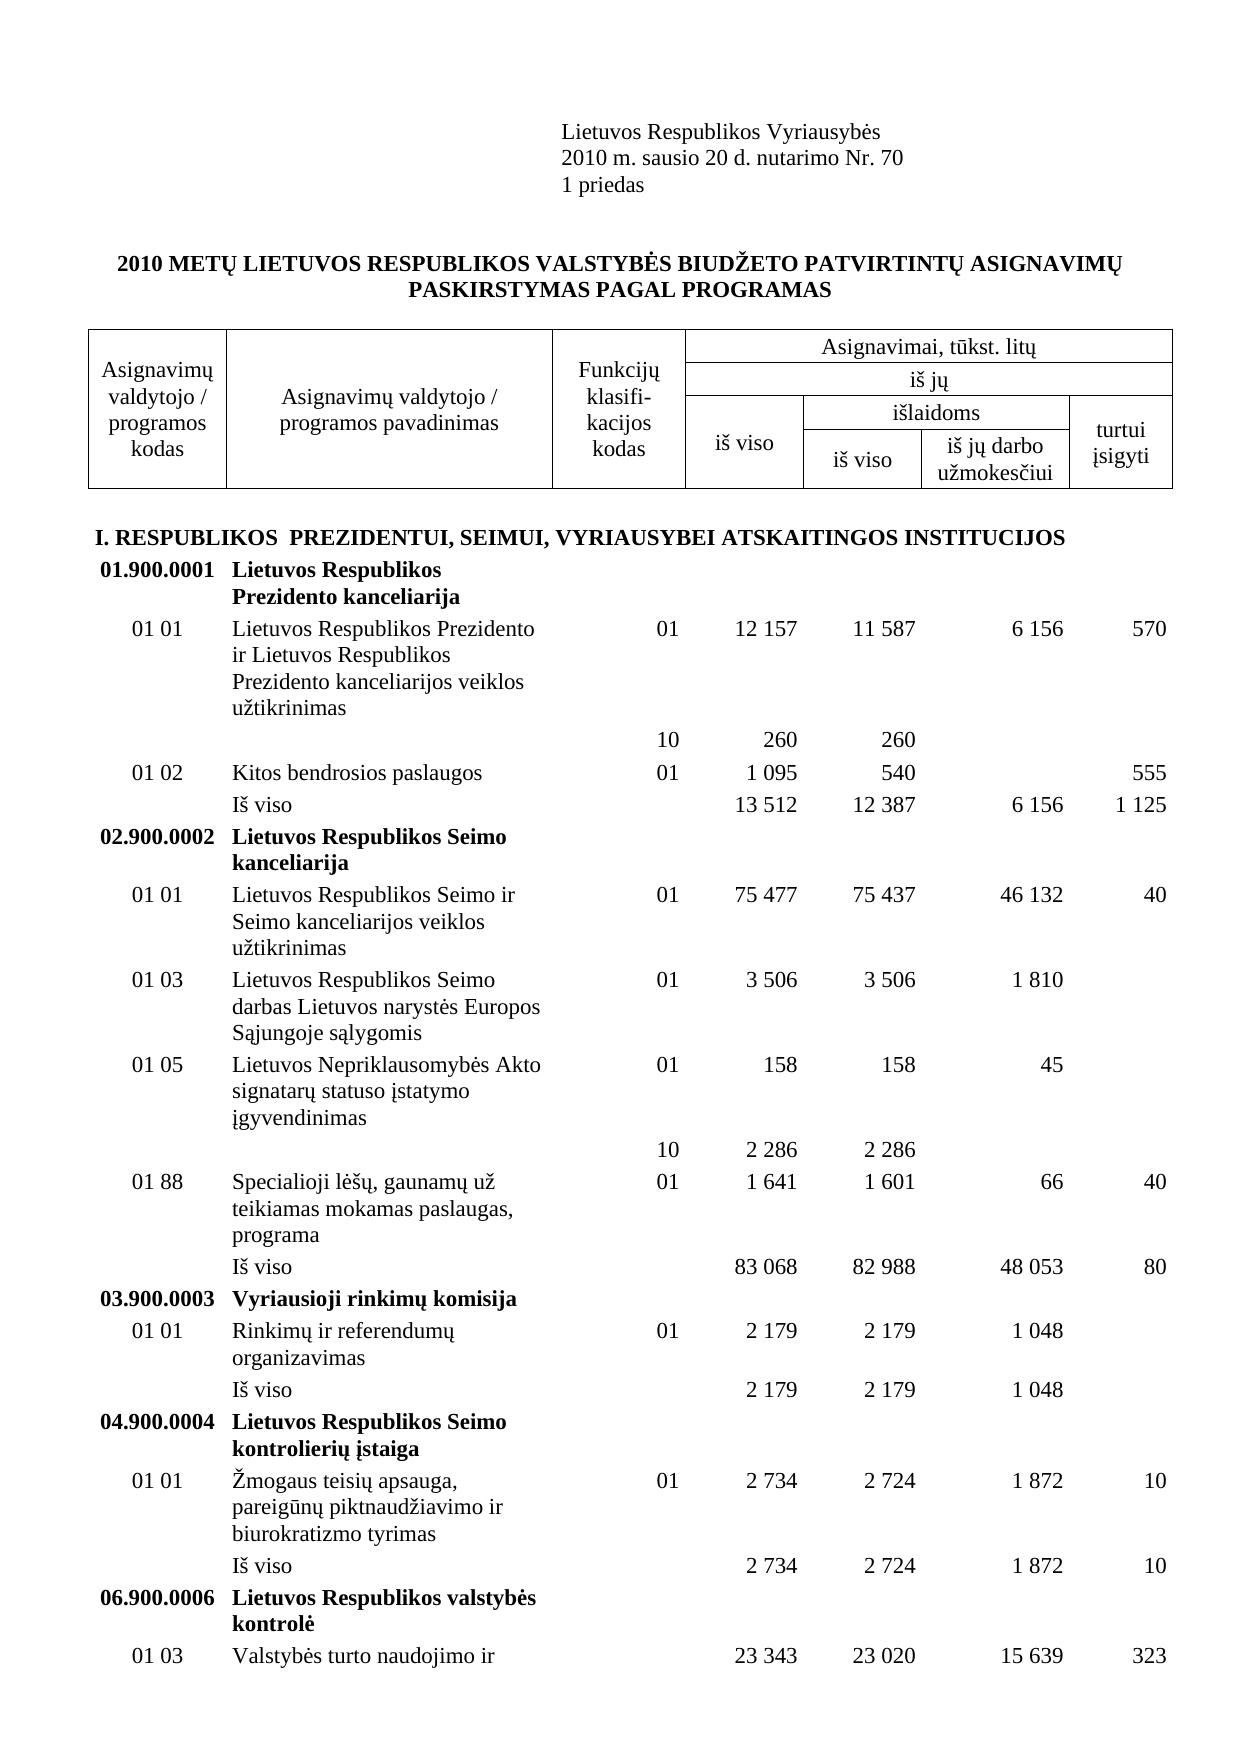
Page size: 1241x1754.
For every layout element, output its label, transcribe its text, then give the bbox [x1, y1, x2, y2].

table_cell 1 872 [921, 1464, 1069, 1549]
table_cell [685, 489, 803, 521]
table_cell 158 [685, 1048, 803, 1133]
table_cell [89, 1373, 226, 1405]
table_cell 12 387 [803, 788, 921, 820]
table_cell [685, 554, 803, 612]
table_cell [1069, 1581, 1172, 1639]
table_cell [553, 788, 685, 820]
table_cell 23 343 [685, 1640, 803, 1672]
table_cell [553, 820, 685, 878]
table_cell [89, 788, 226, 820]
table_cell 10 [553, 724, 685, 756]
text 2010 METŲ LIETUVOS RESPUBLIKOS VALSTYBĖS BIUDŽETO PATVIRTINTŲ ASIGNAVIMŲ PASKIRSTYMAS PAGAL PROGRAMAS [89, 250, 1152, 303]
table_cell [685, 1405, 803, 1464]
table_cell [1069, 820, 1172, 878]
table_cell 1 601 [803, 1165, 921, 1250]
table_cell Valstybės turto naudojimo ir [226, 1640, 552, 1672]
table_cell [553, 489, 685, 521]
table_cell Iš viso [226, 1549, 552, 1581]
table_cell iš viso [686, 396, 803, 488]
table_cell Iš viso [226, 788, 552, 820]
table_cell Lietuvos Respublikos Seimo kanceliarija [226, 820, 552, 878]
table_cell išlaidoms [804, 396, 1069, 429]
table_cell [1069, 1133, 1172, 1165]
table_cell 02.900.0002 [89, 820, 226, 878]
table_cell 01 [553, 612, 685, 723]
table_cell I. RESPUBLIKOS PREZIDENTUI, SEIMUI, VYRIAUSYBEI ATSKAITINGOS INSTITUCIJOS [89, 521, 1172, 554]
table_cell 10 [553, 1133, 685, 1165]
table_cell 01 [553, 1464, 685, 1549]
table_cell Rinkimų ir referendumų organizavimas [226, 1315, 552, 1373]
table_cell 01 02 [89, 756, 226, 788]
table_cell 75 437 [803, 879, 921, 963]
table_header Asignavimų valdytojo / programos kodas [89, 330, 226, 488]
table_cell 12 157 [685, 612, 803, 723]
table_cell 6 156 [921, 788, 1069, 820]
table_cell [553, 1581, 685, 1639]
table_cell [1069, 1315, 1172, 1373]
table_cell 01.900.0001 [89, 554, 226, 612]
table_cell 01 01 [89, 879, 226, 963]
table_cell 10 [1069, 1549, 1172, 1581]
table_cell [553, 1640, 685, 1672]
table_cell 01 [553, 1048, 685, 1133]
table_cell 323 [1069, 1640, 1172, 1672]
table_cell 10 [1069, 1464, 1172, 1549]
table_cell 03.900.0003 [89, 1283, 226, 1315]
table_cell [1069, 489, 1172, 521]
table_cell 82 988 [803, 1250, 921, 1282]
table_cell [803, 489, 921, 521]
table_cell Iš viso [226, 1250, 552, 1282]
table_cell Kitos bendrosios paslaugos [226, 756, 552, 788]
table_cell [553, 1283, 685, 1315]
table_cell [803, 820, 921, 878]
table_cell 11 587 [803, 612, 921, 723]
table_cell Lietuvos Respublikos Seimo kontrolierių įstaiga [226, 1405, 552, 1464]
table_cell Iš viso [226, 1373, 552, 1405]
table_cell 2 286 [803, 1133, 921, 1165]
table_cell Lietuvos Nepriklausomybės Akto signatarų statuso įstatymo įgyvendinimas [226, 1048, 552, 1133]
table_cell 01 03 [89, 1640, 226, 1672]
table_cell [1069, 554, 1172, 612]
table_cell 01 [553, 1165, 685, 1250]
table_cell 2 179 [685, 1373, 803, 1405]
table_cell 01 01 [89, 1315, 226, 1373]
table_cell [685, 1283, 803, 1315]
table_cell iš viso [804, 430, 921, 488]
table_cell 1 048 [921, 1315, 1069, 1373]
table_cell 01 [553, 964, 685, 1048]
table_cell 01 [553, 1315, 685, 1373]
table_cell 46 132 [921, 879, 1069, 963]
table_cell [1069, 1283, 1172, 1315]
table_cell [803, 1405, 921, 1464]
table_cell [921, 1581, 1069, 1639]
table_cell 01 [553, 879, 685, 963]
table_cell iš jų darbo užmokesčiui [922, 430, 1069, 488]
table_cell 01 01 [89, 1464, 226, 1549]
table_cell 01 [553, 756, 685, 788]
table_cell 66 [921, 1165, 1069, 1250]
table_cell [553, 1549, 685, 1581]
table_cell [921, 1283, 1069, 1315]
table_cell [89, 1549, 226, 1581]
table_cell 01 03 [89, 964, 226, 1048]
table_cell Vyriausioji rinkimų komisija [226, 1283, 552, 1315]
table_cell 01 01 [89, 612, 226, 723]
table_cell 01 05 [89, 1048, 226, 1133]
table_cell [553, 1405, 685, 1464]
table_cell 40 [1069, 1165, 1172, 1250]
table_cell Lietuvos Respublikos Seimo darbas Lietuvos narystės Europos Sąjungoje sąlygomis [226, 964, 552, 1048]
table_cell Lietuvos Respublikos Seimo ir Seimo kanceliarijos veiklos užtikrinimas [226, 879, 552, 963]
table_cell 83 068 [685, 1250, 803, 1282]
table_cell 1 810 [921, 964, 1069, 1048]
table_cell [921, 820, 1069, 878]
table_cell 260 [803, 724, 921, 756]
table_cell Lietuvos Respublikos Prezidento ir Lietuvos Respublikos Prezidento kanceliarijos veiklos užtikrinimas [226, 612, 552, 723]
table_cell 3 506 [685, 964, 803, 1048]
table_header Asignavimai, tūkst. litų [686, 330, 1172, 362]
table_cell 06.900.0006 [89, 1581, 226, 1639]
table_cell 48 053 [921, 1250, 1069, 1282]
table_cell [921, 1133, 1069, 1165]
table_cell 540 [803, 756, 921, 788]
table_header Funkcijų klasifi- kacijos kodas [553, 330, 685, 488]
table_cell 75 477 [685, 879, 803, 963]
table_cell 2 734 [685, 1549, 803, 1581]
table_cell [1069, 964, 1172, 1048]
table_cell [921, 554, 1069, 612]
table_cell 2 734 [685, 1464, 803, 1549]
table_cell 2 724 [803, 1549, 921, 1581]
table_cell 2 179 [803, 1315, 921, 1373]
table_cell [553, 554, 685, 612]
table_cell 1 095 [685, 756, 803, 788]
table_cell 80 [1069, 1250, 1172, 1282]
table_cell 40 [1069, 879, 1172, 963]
table_cell [553, 1373, 685, 1405]
table_cell 3 506 [803, 964, 921, 1048]
table_cell [1069, 724, 1172, 756]
table_cell [803, 1283, 921, 1315]
table_cell 1 125 [1069, 788, 1172, 820]
table_cell iš jų [686, 363, 1172, 395]
table_cell 13 512 [685, 788, 803, 820]
table_cell [921, 1405, 1069, 1464]
table_cell 555 [1069, 756, 1172, 788]
table_cell [553, 1250, 685, 1282]
table_cell Lietuvos Respublikos valstybės kontrolė [226, 1581, 552, 1639]
table_cell [226, 1133, 552, 1165]
table_cell [921, 756, 1069, 788]
table_cell [1069, 1048, 1172, 1133]
table_cell 23 020 [803, 1640, 921, 1672]
text Lietuvos Respublikos Vyriausybės 2010 m. sausio 20 d. nutarimo Nr. 70 1 priedas [561, 118, 1152, 197]
table_cell [1069, 1405, 1172, 1464]
table_cell [89, 1250, 226, 1282]
table_cell Specialioji lėšų, gaunamų už teikiamas mokamas paslaugas, programa [226, 1165, 552, 1250]
table_cell [803, 1581, 921, 1639]
table_cell [89, 1133, 226, 1165]
table_cell Žmogaus teisių apsauga, pareigūnų piktnaudžiavimo ir biurokratizmo tyrimas [226, 1464, 552, 1549]
table_cell 2 179 [685, 1315, 803, 1373]
table_cell [685, 1581, 803, 1639]
table_cell 260 [685, 724, 803, 756]
table_cell [1069, 1373, 1172, 1405]
table_cell [89, 489, 226, 521]
table_cell turtui įsigyti [1070, 396, 1172, 488]
table_cell [226, 724, 552, 756]
table_cell Lietuvos Respublikos Prezidento kanceliarija [226, 554, 552, 612]
table_cell 2 179 [803, 1373, 921, 1405]
table_cell [803, 554, 921, 612]
table_cell 570 [1069, 612, 1172, 723]
table_header Asignavimų valdytojo / programos pavadinimas [227, 330, 552, 488]
table_cell 1 641 [685, 1165, 803, 1250]
table_cell [89, 724, 226, 756]
table_cell 04.900.0004 [89, 1405, 226, 1464]
table_cell [685, 820, 803, 878]
table_cell 15 639 [921, 1640, 1069, 1672]
table_cell 45 [921, 1048, 1069, 1133]
table_cell 01 88 [89, 1165, 226, 1250]
table_cell 1 048 [921, 1373, 1069, 1405]
table_cell 6 156 [921, 612, 1069, 723]
table_cell 2 286 [685, 1133, 803, 1165]
table_cell 2 724 [803, 1464, 921, 1549]
table_cell [921, 724, 1069, 756]
table_cell [921, 489, 1069, 521]
table_cell 1 872 [921, 1549, 1069, 1581]
table_cell 158 [803, 1048, 921, 1133]
table_cell [226, 489, 552, 521]
